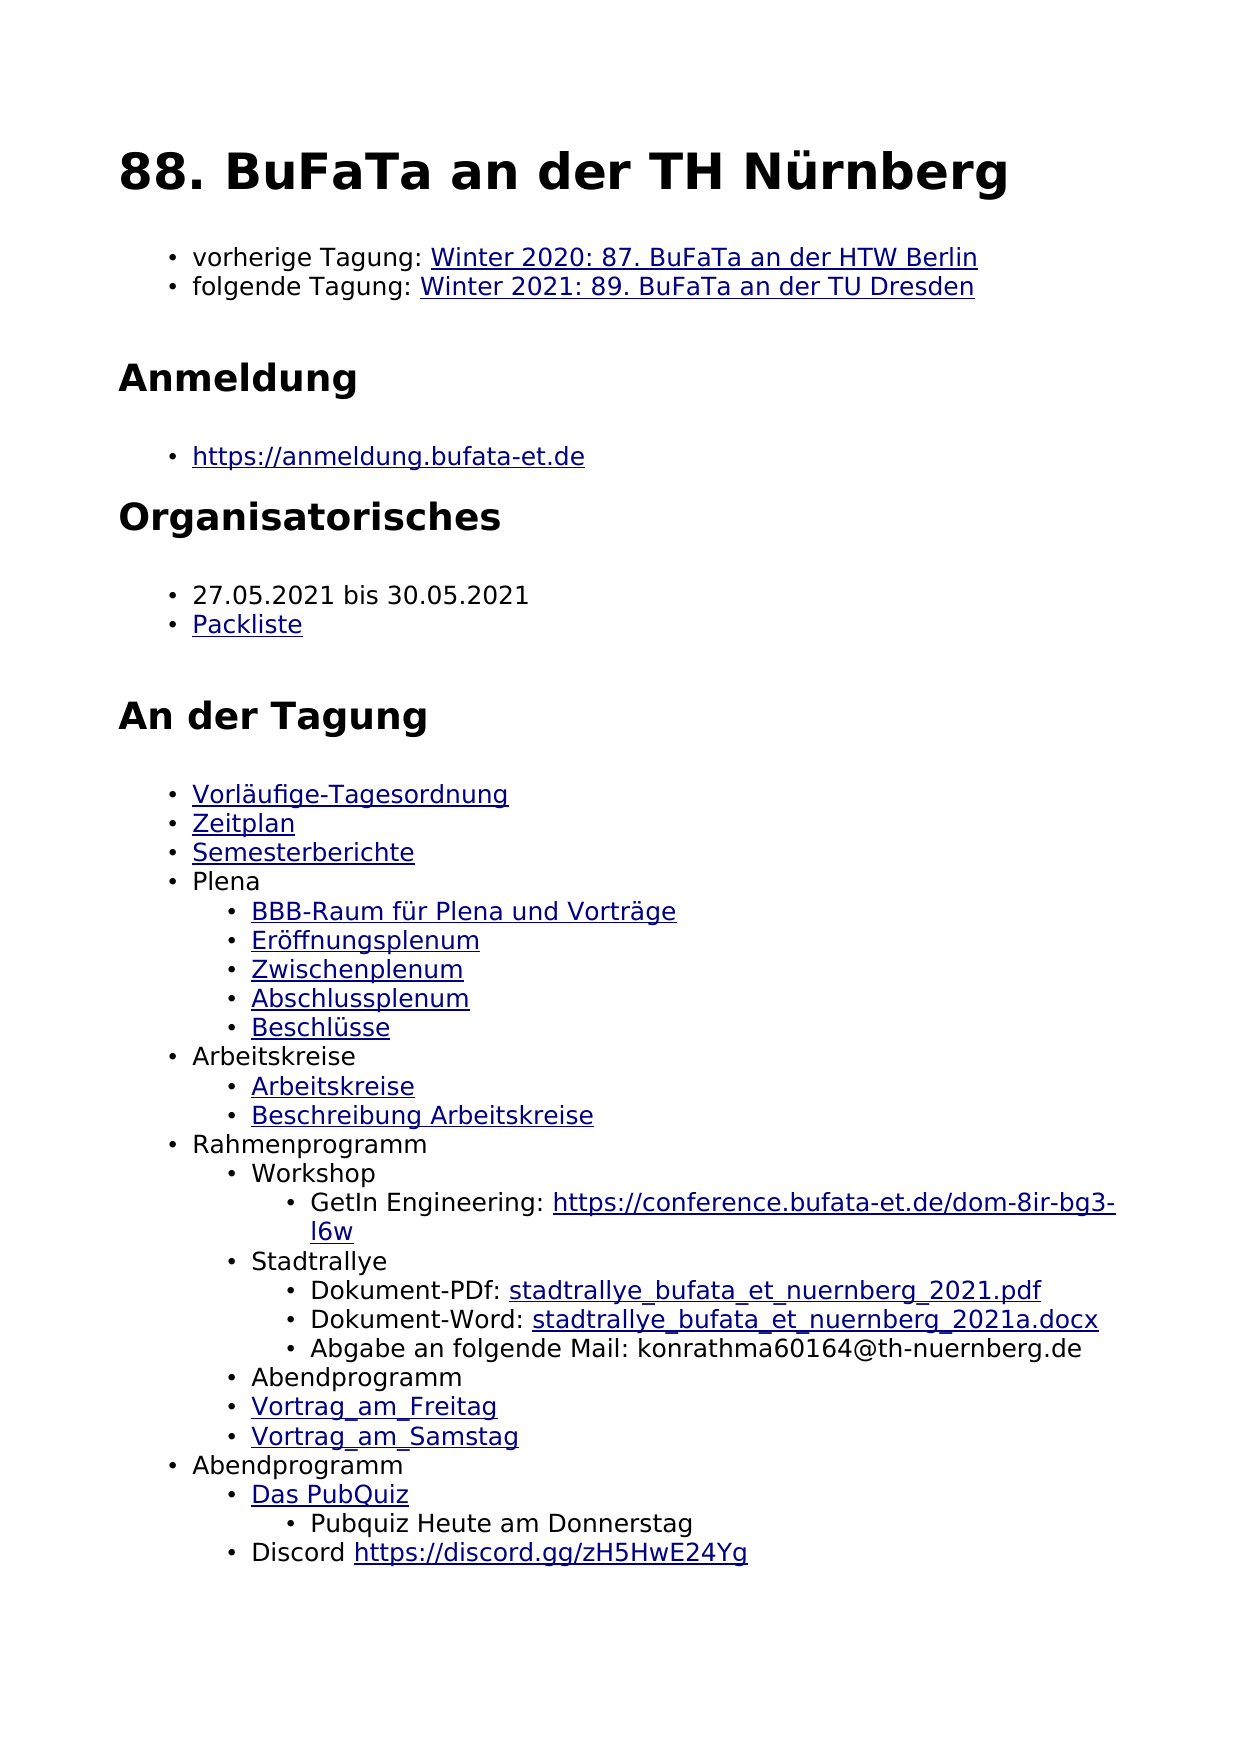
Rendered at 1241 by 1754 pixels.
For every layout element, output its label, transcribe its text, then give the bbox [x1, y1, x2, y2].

list https://anmeldung.bufata-et.de [177, 442, 1122, 471]
list Abendprogramm [236, 1363, 1122, 1392]
list Dokument-PDf: stadtrallye_bufata_et_nuernberg_2021.pdf [295, 1276, 1122, 1305]
list BBB-Raum für Plena und Vorträge [236, 897, 1122, 926]
list Zwischenplenum [236, 955, 1122, 984]
list vorherige Tagung: Winter 2020: 87. BuFaTa an der HTW Berlin [177, 243, 1122, 272]
list Dokument-Word: stadtrallye_bufata_et_nuernberg_2021a.docx [295, 1305, 1122, 1334]
list Arbeitskreise [236, 1072, 1122, 1101]
list Pubquiz Heute am Donnerstag [295, 1509, 1122, 1538]
list Plena [177, 867, 1122, 897]
subtitle Organisatorisches [118, 496, 1122, 539]
subtitle Anmeldung [118, 356, 1122, 400]
list Workshop [236, 1159, 1122, 1188]
list Packliste [177, 611, 1122, 640]
list Abschlussplenum [236, 984, 1122, 1013]
list folgende Tagung: Winter 2021: 89. BuFaTa an der TU Dresden [177, 272, 1122, 302]
list GetIn Engineering: https://conference.bufata-et.de/dom-8ir-bg3-l6w [295, 1188, 1122, 1247]
list Abendprogramm [177, 1451, 1122, 1480]
list Stadtrallye [236, 1247, 1122, 1276]
list Eröffnungsplenum [236, 926, 1122, 955]
list Arbeitskreise [177, 1042, 1122, 1072]
subtitle An der Tagung [118, 694, 1122, 738]
list Rahmenprogramm [177, 1130, 1122, 1159]
list Zeitplan [177, 809, 1122, 838]
list Vortrag_am_Freitag [236, 1392, 1122, 1422]
list Das PubQuiz [236, 1480, 1122, 1509]
list Abgabe an folgende Mail: konrathma60164@th-nuernberg.de [295, 1334, 1122, 1363]
list Discord https://discord.gg/zH5HwE24Yg [236, 1538, 1122, 1567]
list Vorläufige-Tagesordnung [177, 780, 1122, 809]
list Beschreibung Arbeitskreise [236, 1101, 1122, 1130]
list Semesterberichte [177, 838, 1122, 867]
list Vortrag_am_Samstag [236, 1422, 1122, 1451]
subtitle 88. BuFaTa an der TH Nürnberg [118, 143, 1122, 201]
list 27.05.2021 bis 30.05.2021 [177, 582, 1122, 611]
list Beschlüsse [236, 1013, 1122, 1042]
